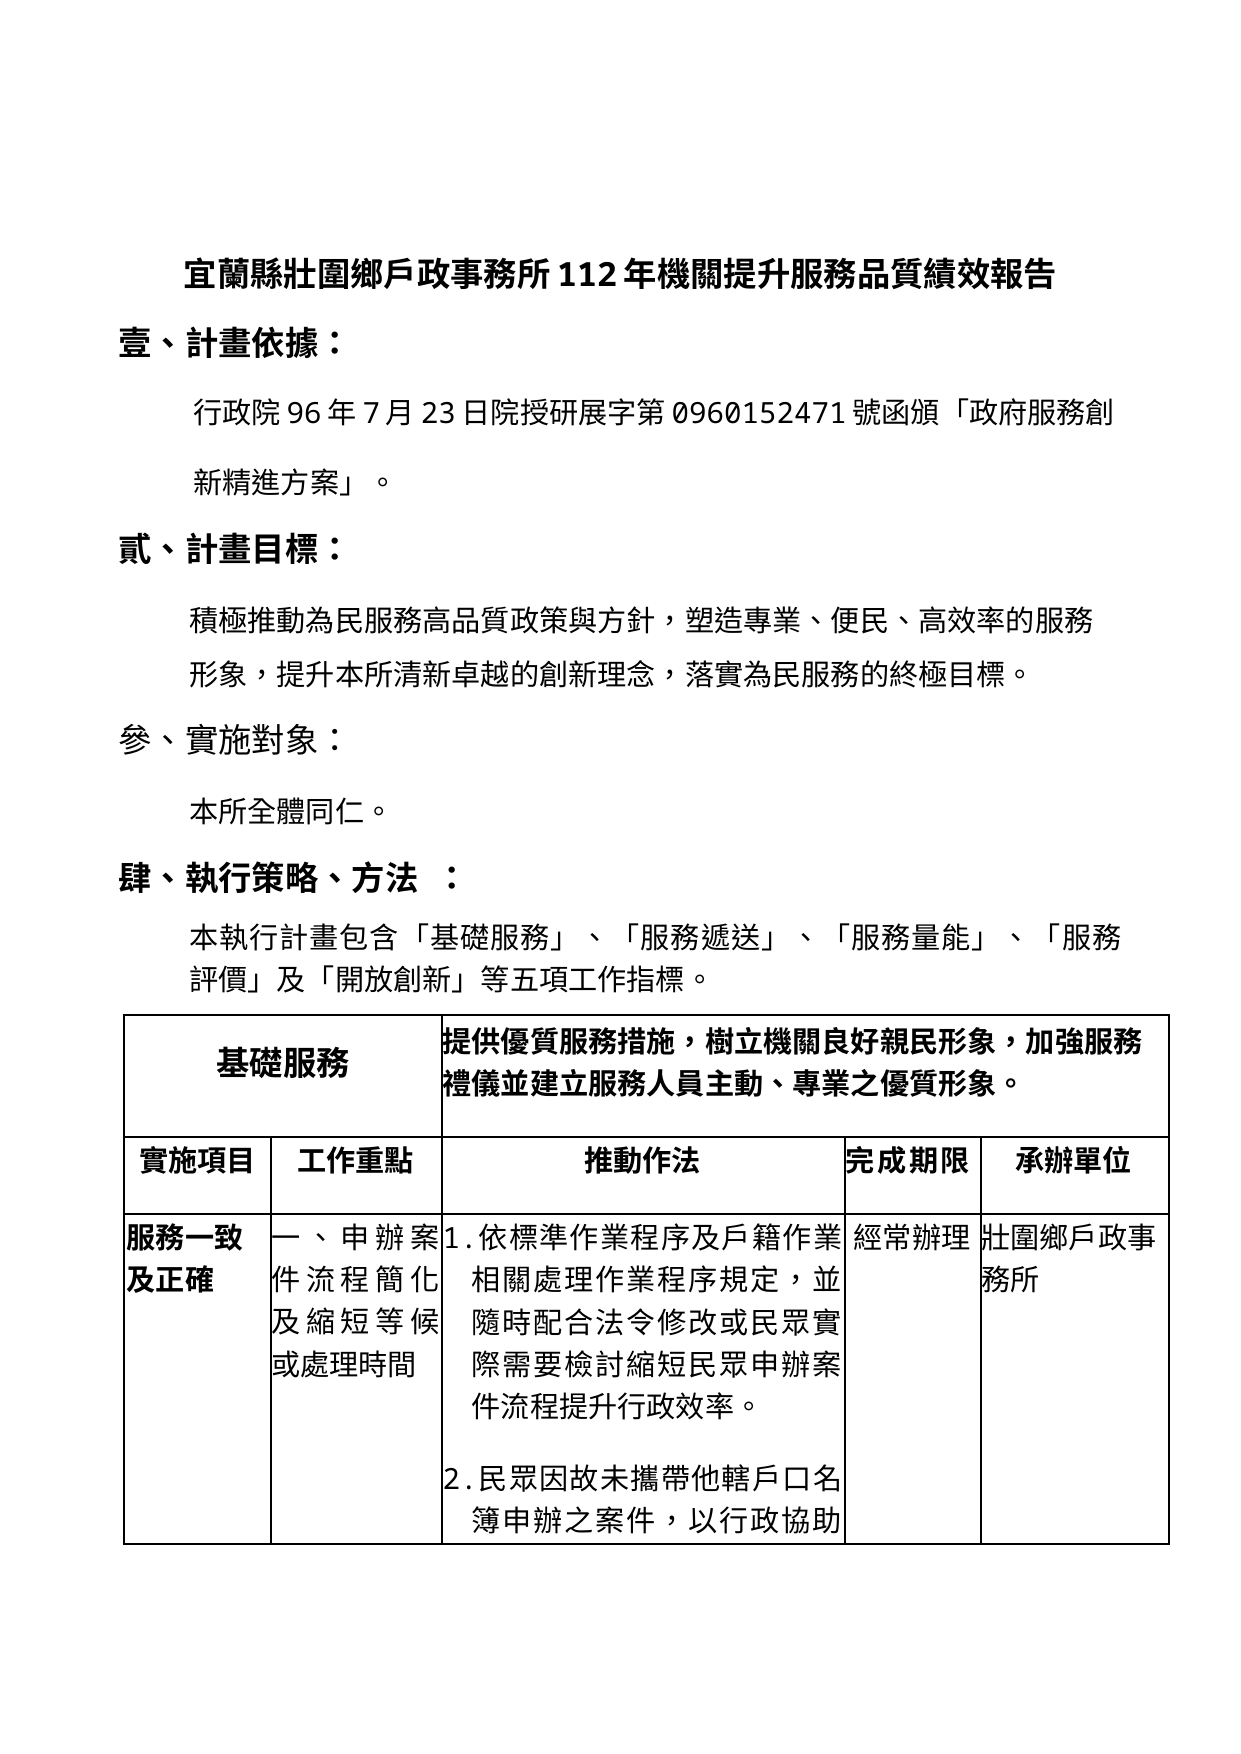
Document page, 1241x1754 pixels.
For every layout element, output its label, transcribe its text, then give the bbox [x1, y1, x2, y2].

text 肆、執行策略、方法 ： [118, 846, 1122, 900]
table_cell 承辦單位 [982, 1138, 1168, 1212]
table_cell 1.依標準作業程序及戶籍作業相關處理作業程序規定，並隨時配合法令修改或民眾實際需要檢討縮短民眾申辦案件流程提升行政效率。 2.民眾因故未攜帶他轄戶口名簿申辦之案件，以行政協助 [443, 1215, 844, 1543]
text 壹、計畫依據： [118, 310, 1122, 364]
table_cell 一、申辦案件流程簡化及縮短等候或處理時間 [272, 1215, 441, 1543]
table_cell 服務一致及正確 [125, 1215, 270, 1543]
table_cell 經常辦理 [846, 1215, 980, 1543]
table_cell 工作重點 [272, 1138, 441, 1212]
text 積極推動為民服務高品質政策與方針，塑造專業、便民、高效率的服務形象，提升本所清新卓越的創新理念，落實為民服務的終極目標。 [189, 585, 1122, 694]
table_cell 壯圍鄉戶政事務所 [982, 1215, 1168, 1543]
text 本執行計畫包含「基礎服務」、「服務遞送」、「服務量能」、「服務評價」及「開放創新」等五項工作指標。 [189, 914, 1122, 999]
text 貳、計畫目標： [118, 517, 1122, 571]
table_cell 完成期限 [846, 1138, 980, 1212]
text 參、實施對象： [118, 708, 1122, 762]
table_header 提供優質服務措施，樹立機關良好親民形象，加強服務禮儀並建立服務人員主動、專業之優質形象。 [443, 1016, 1168, 1136]
text 本所全體同仁。 [189, 777, 1122, 831]
text 宜蘭縣壯圍鄉戶政事務所112年機關提升服務品質績效報告 [118, 242, 1122, 296]
text 行政院96年7月23日院授研展字第0960152471號函頒「政府服務創 [118, 379, 1122, 433]
table_cell 實施項目 [125, 1138, 270, 1212]
text 新精進方案」。 [118, 448, 1122, 502]
table_cell 推動作法 [443, 1138, 844, 1212]
table_header 基礎服務 [125, 1016, 441, 1136]
